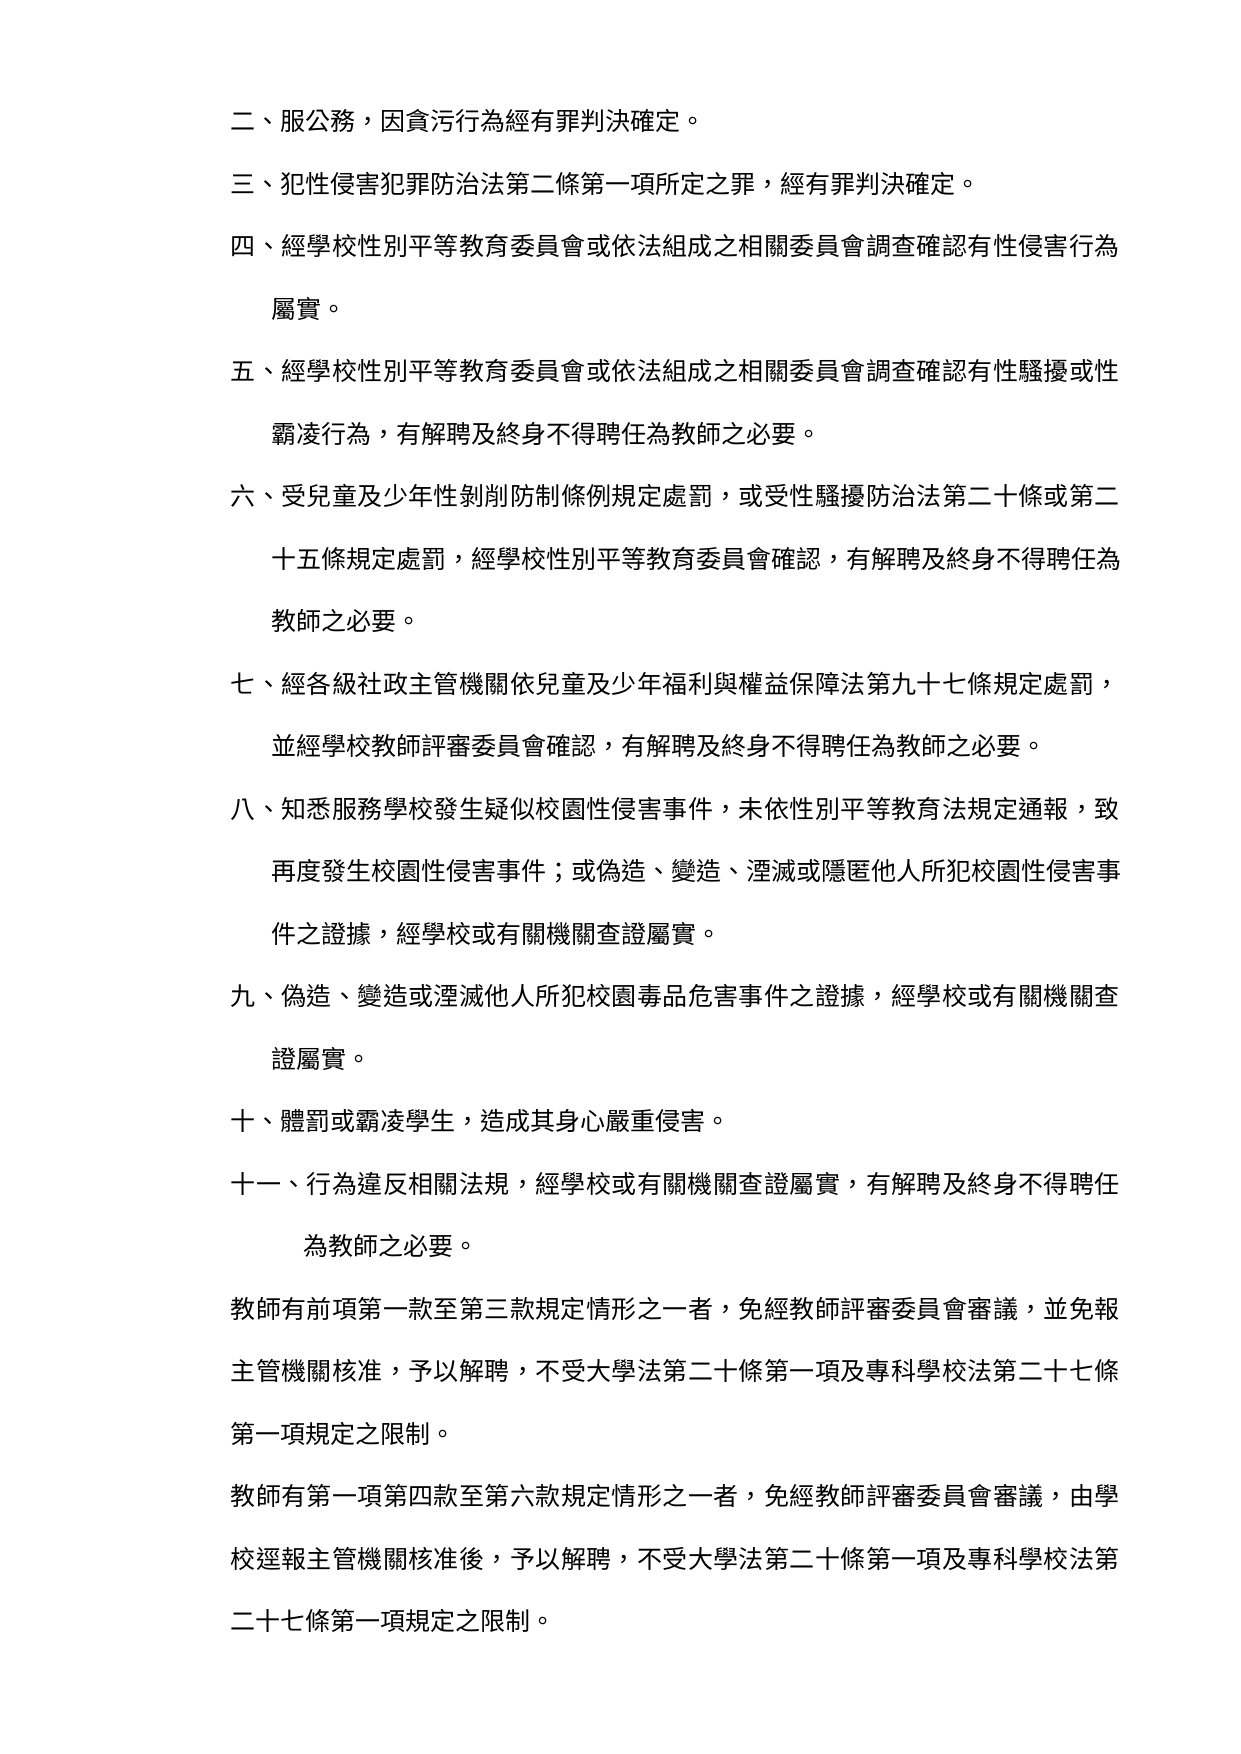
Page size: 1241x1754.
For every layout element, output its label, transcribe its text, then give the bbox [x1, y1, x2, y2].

text 七、經各級社政主管機關依兒童及少年福利與權益保障法第九十七條規定處罰，並經學校教師評審委員會確認，有解聘及終身不得聘任為教師之必要。 [230, 641, 1122, 766]
text 十、體罰或霸凌學生，造成其身心嚴重侵害。 [230, 1078, 1122, 1141]
text 六、受兒童及少年性剝削防制條例規定處罰，或受性騷擾防治法第二十條或第二十五條規定處罰，經學校性別平等教育委員會確認，有解聘及終身不得聘任為教師之必要。 [230, 453, 1122, 641]
text 三、犯性侵害犯罪防治法第二條第一項所定之罪，經有罪判決確定。 [230, 141, 1122, 203]
text 八、知悉服務學校發生疑似校園性侵害事件，未依性別平等教育法規定通報，致再度發生校園性侵害事件；或偽造、變造、湮滅或隱匿他人所犯校園性侵害事件之證據，經學校或有關機關查證屬實。 [230, 766, 1122, 953]
text 教師有前項第一款至第三款規定情形之一者，免經教師評審委員會審議，並免報主管機關核准，予以解聘，不受大學法第二十條第一項及專科學校法第二十七條第一項規定之限制。 [230, 1266, 1122, 1453]
text 十一、行為違反相關法規，經學校或有關機關查證屬實，有解聘及終身不得聘任為教師之必要。 [230, 1141, 1122, 1266]
text 教師有第一項第四款至第六款規定情形之一者，免經教師評審委員會審議，由學校逕報主管機關核准後，予以解聘，不受大學法第二十條第一項及專科學校法第二十七條第一項規定之限制。 [230, 1453, 1122, 1641]
text 四、經學校性別平等教育委員會或依法組成之相關委員會調查確認有性侵害行為屬實。 [230, 203, 1122, 328]
text 九、偽造、變造或湮滅他人所犯校園毒品危害事件之證據，經學校或有關機關查證屬實。 [230, 953, 1122, 1078]
text 五、經學校性別平等教育委員會或依法組成之相關委員會調查確認有性騷擾或性霸凌行為，有解聘及終身不得聘任為教師之必要。 [230, 328, 1122, 453]
text 二、服公務，因貪污行為經有罪判決確定。 [230, 78, 1122, 141]
